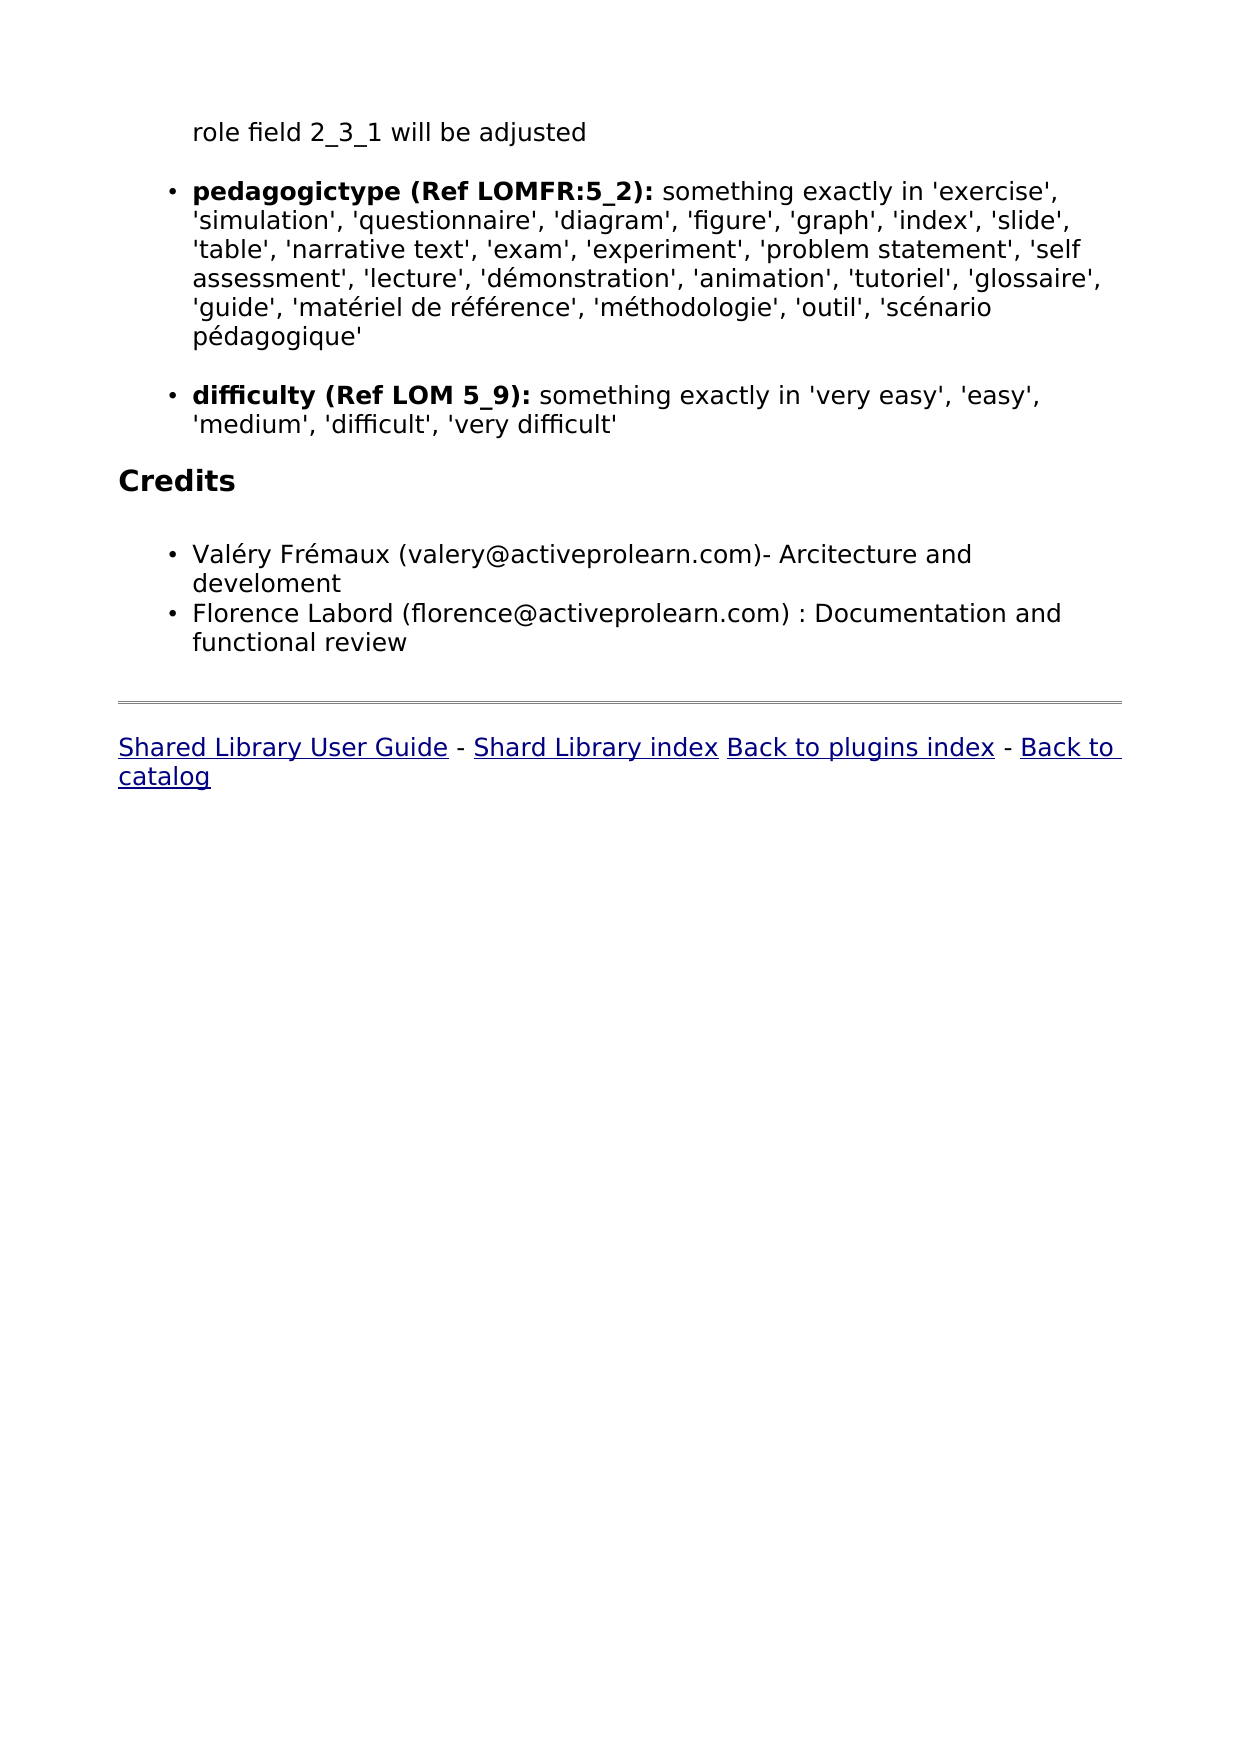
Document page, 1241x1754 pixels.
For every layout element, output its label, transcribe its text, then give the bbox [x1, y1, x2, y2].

subtitle Credits [118, 464, 1122, 498]
list Florence Labord (florence@activeprolearn.com) : Documentation and functional review [177, 599, 1122, 657]
list difficulty (Ref LOM 5_9): something exactly in 'very easy', 'easy', 'medium', 'difficult', 'very difficult' [177, 381, 1122, 439]
list Valéry Frémaux (valery@activeprolearn.com)- Arcitecture and develoment [177, 541, 1122, 599]
list pedagogictype (Ref LOMFR:5_2): something exactly in 'exercise', 'simulation', 'questionnaire', 'diagram', 'figure', 'graph', 'index', 'slide', 'table', 'narrative text', 'exam', 'experiment', 'problem statement', 'self assessment', 'lecture', 'démonstration', 'animation', 'tutoriel', 'glossaire', 'guide', 'matériel de référence', 'méthodologie', 'outil', 'scénario pédagogique' [177, 177, 1122, 352]
text Shared Library User Guide - Shard Library index Back to plugins index - Back to catalog [118, 733, 1122, 791]
list role field 2_3_1 will be adjusted [177, 118, 1122, 147]
